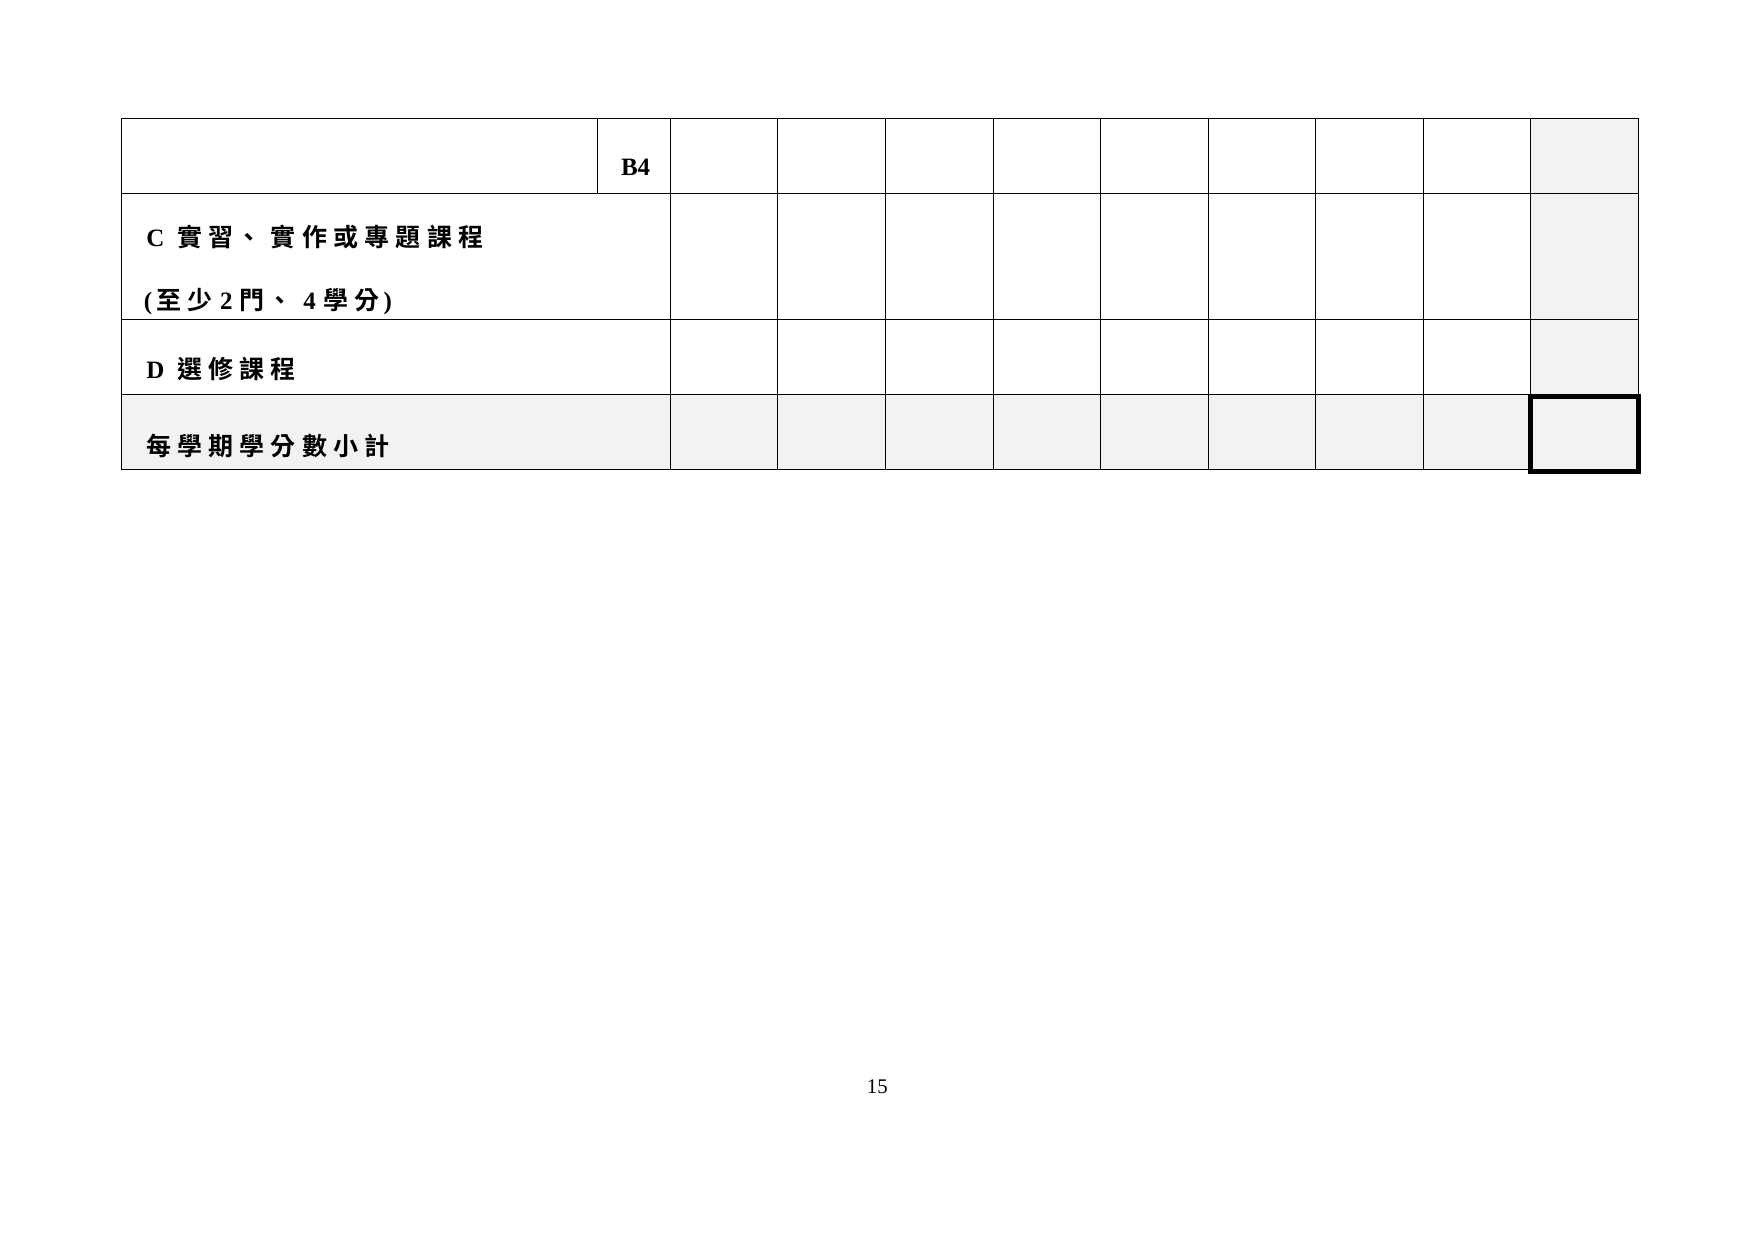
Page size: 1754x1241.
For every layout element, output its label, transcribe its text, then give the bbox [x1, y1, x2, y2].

table_cell [778, 320, 885, 394]
table_cell [1424, 395, 1528, 469]
table_cell [1209, 119, 1315, 193]
table_cell [1101, 194, 1208, 319]
table_cell [1533, 399, 1636, 469]
table_cell [994, 194, 1100, 319]
table_cell [122, 119, 597, 193]
table_cell 每學期學分數小計 [122, 395, 670, 469]
table_cell [671, 320, 777, 394]
table_cell [1531, 119, 1638, 193]
table_cell [994, 119, 1100, 193]
table_cell [1531, 194, 1638, 319]
table_cell [778, 119, 885, 193]
table_cell [1424, 194, 1530, 319]
table_cell [1316, 119, 1423, 193]
table_cell [886, 194, 993, 319]
table_cell [1531, 320, 1638, 394]
table_cell [1209, 320, 1315, 394]
table_cell [778, 395, 885, 469]
table_cell [994, 395, 1100, 469]
table_cell [1101, 395, 1208, 469]
table_cell [1316, 395, 1423, 469]
table_cell B4 [598, 119, 670, 193]
table_cell D 選修課程 [122, 320, 670, 394]
table_cell [886, 119, 993, 193]
table_cell C 實習、實作或專題課程 (至少2門、4學分) [122, 194, 670, 319]
table_cell [1101, 320, 1208, 394]
table_cell [994, 320, 1100, 394]
table_cell [886, 395, 993, 469]
table_cell [1316, 194, 1423, 319]
table_cell [671, 395, 777, 469]
table_cell [671, 119, 777, 193]
table_cell [778, 194, 885, 319]
table_cell [671, 194, 777, 319]
table_cell [1101, 119, 1208, 193]
table_cell [1424, 320, 1530, 394]
table_cell [1209, 395, 1315, 469]
table_cell [1424, 119, 1530, 193]
table_cell [1209, 194, 1315, 319]
table_cell [886, 320, 993, 394]
table_cell [1316, 320, 1423, 394]
